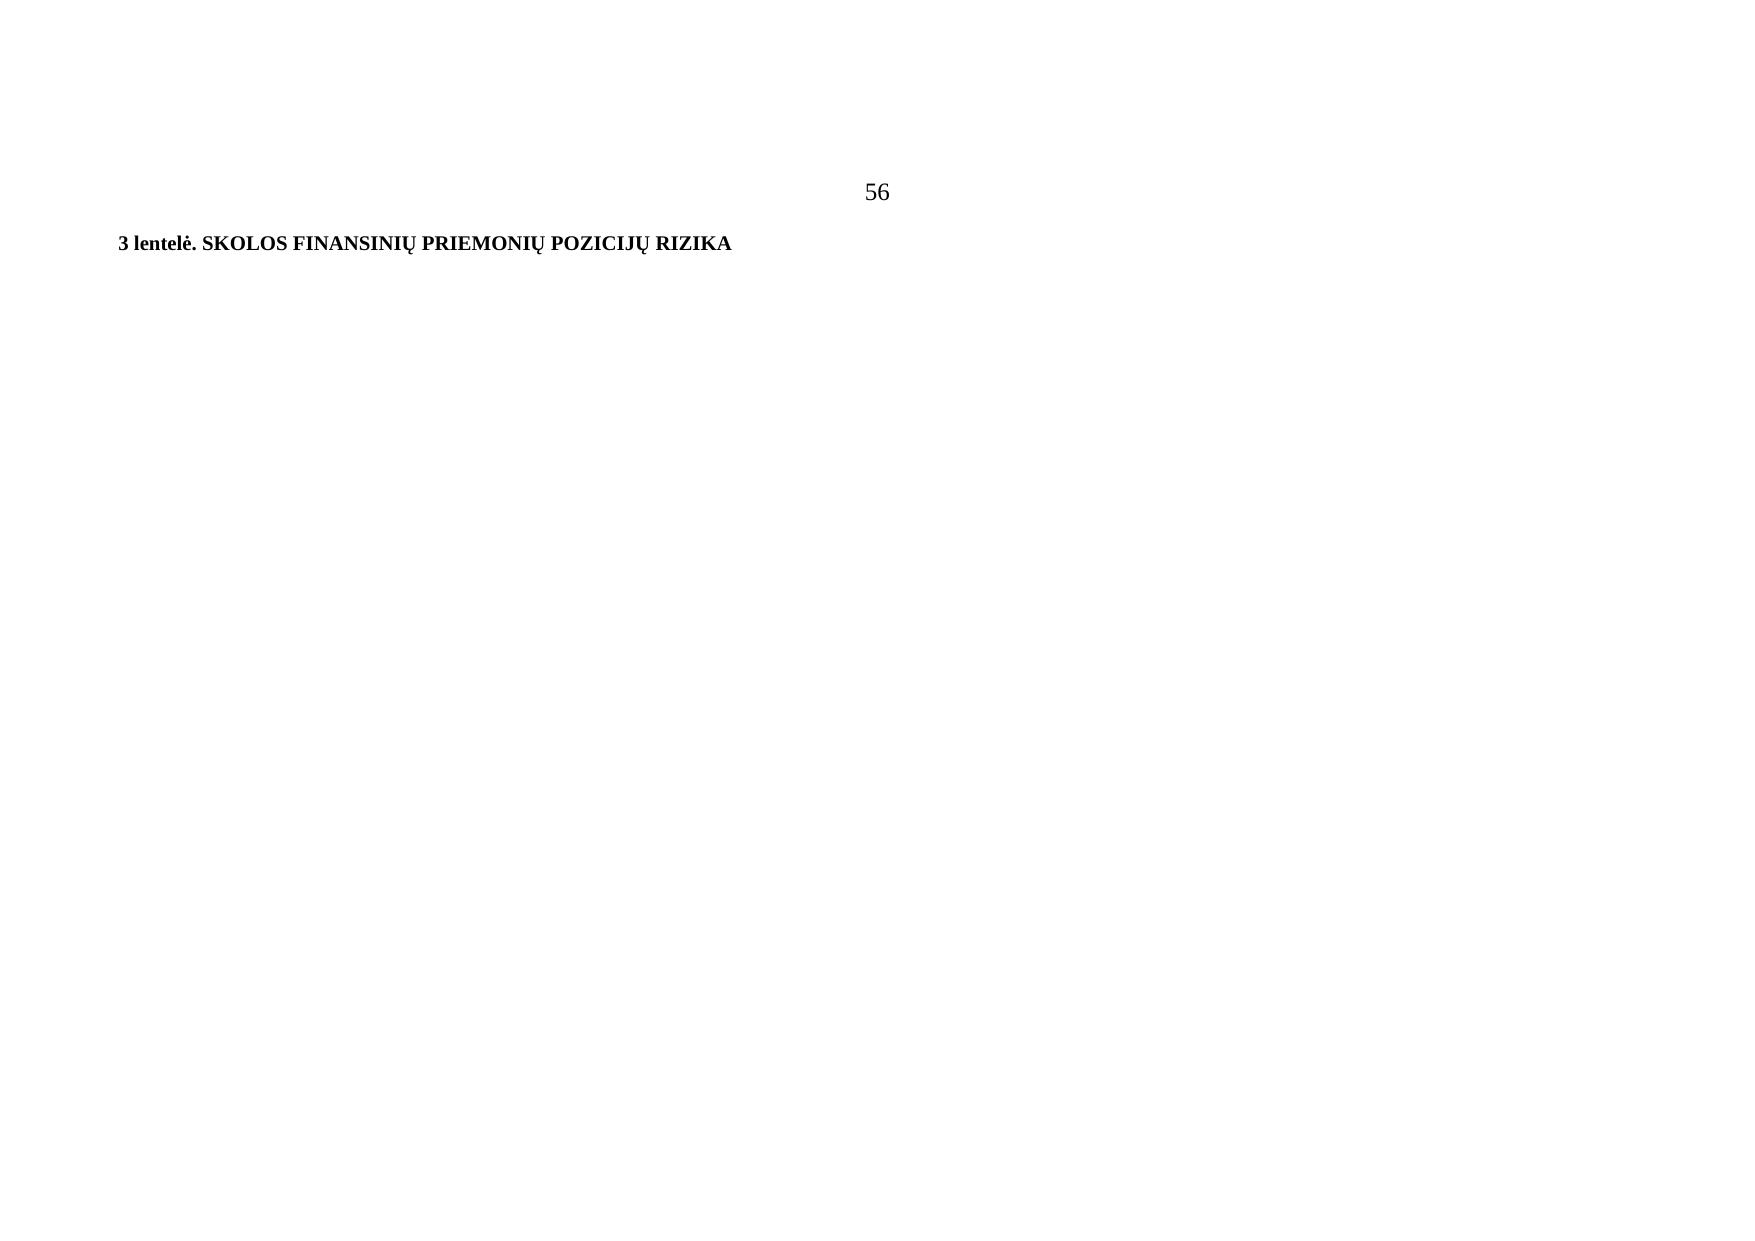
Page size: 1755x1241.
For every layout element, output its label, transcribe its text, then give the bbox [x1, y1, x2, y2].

text 3 lentelė. SKOLOS FINANSINIŲ PRIEMONIŲ POZICIJŲ RIZIKA [118, 231, 1636, 255]
